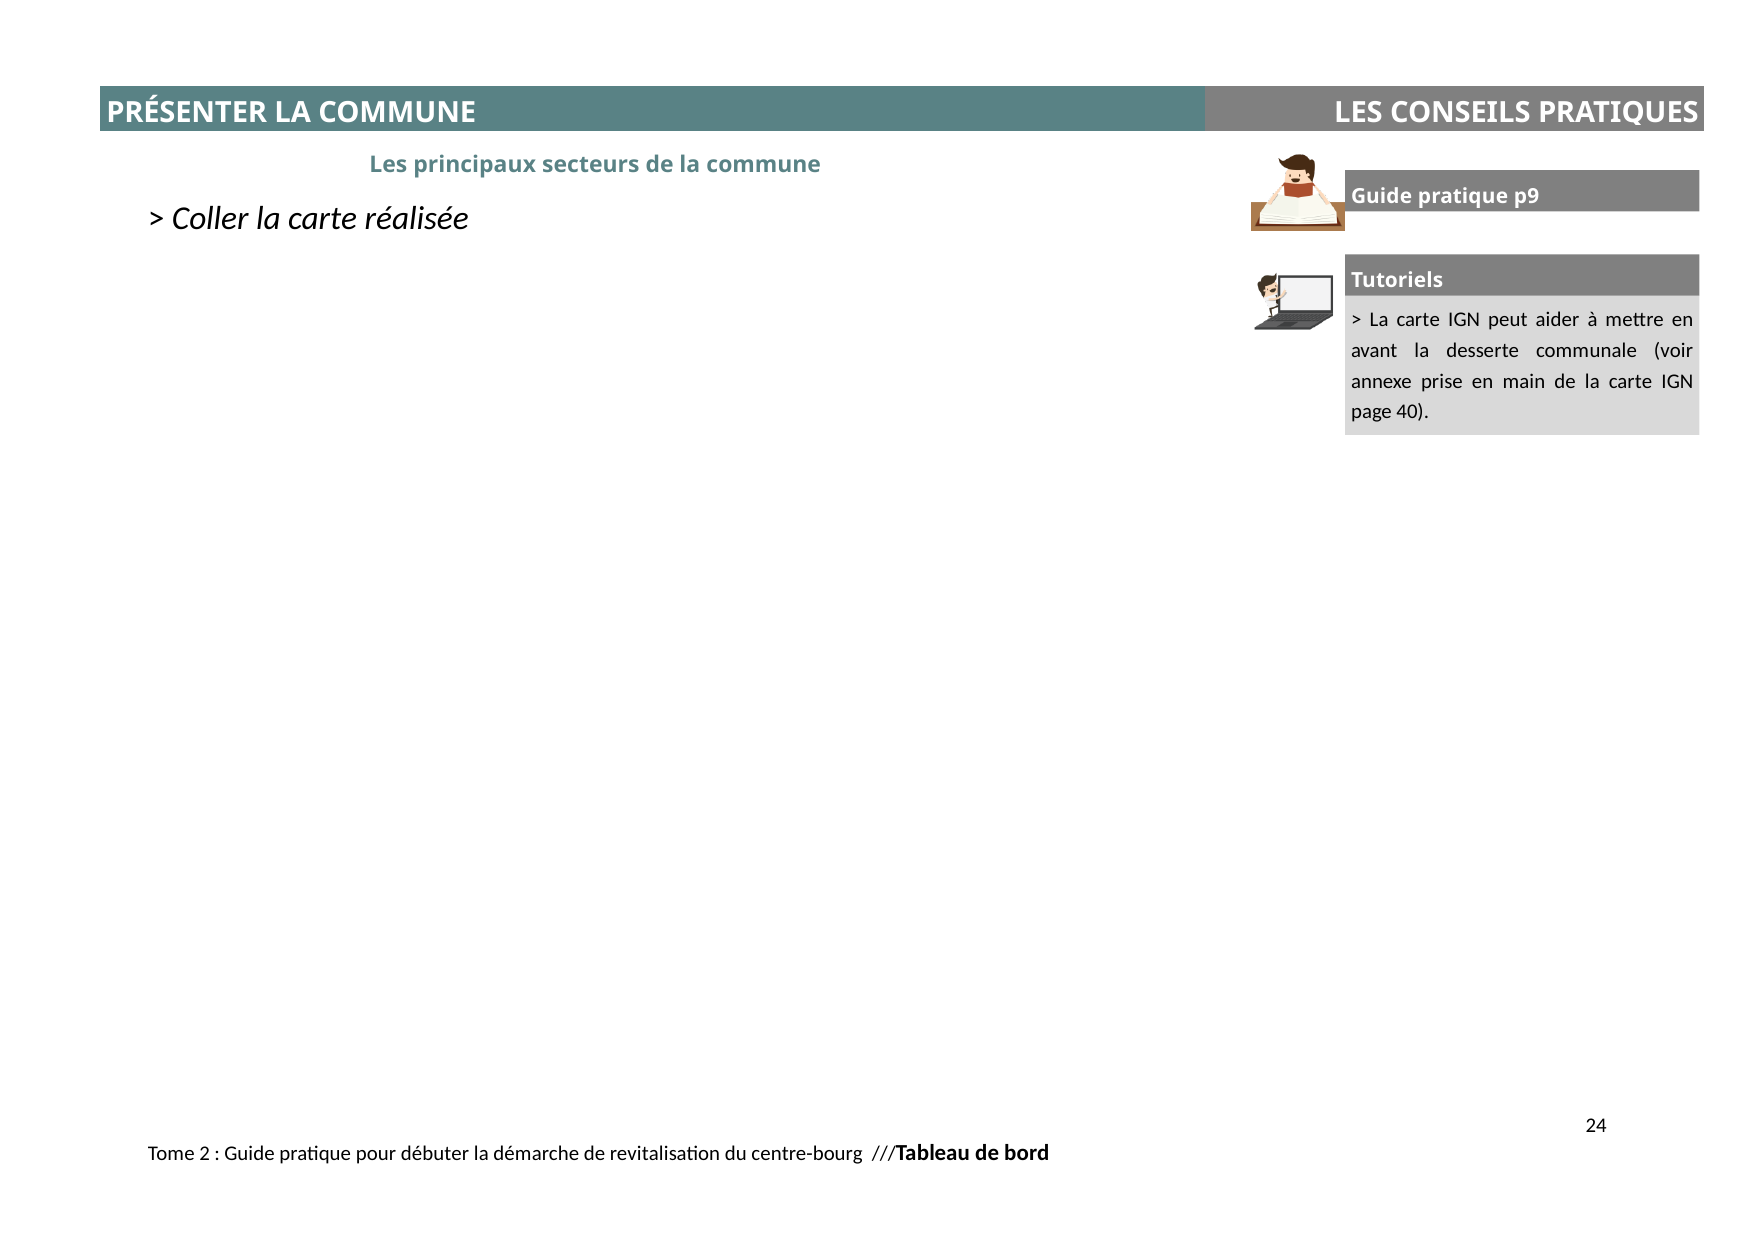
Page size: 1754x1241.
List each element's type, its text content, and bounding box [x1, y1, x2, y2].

text Les principaux secteurs de la commune [148, 148, 1251, 179]
picture [1251, 137, 1345, 231]
picture [1246, 254, 1341, 349]
text [1345, 148, 1606, 170]
text > Coller la carte réalisée [148, 197, 1606, 238]
